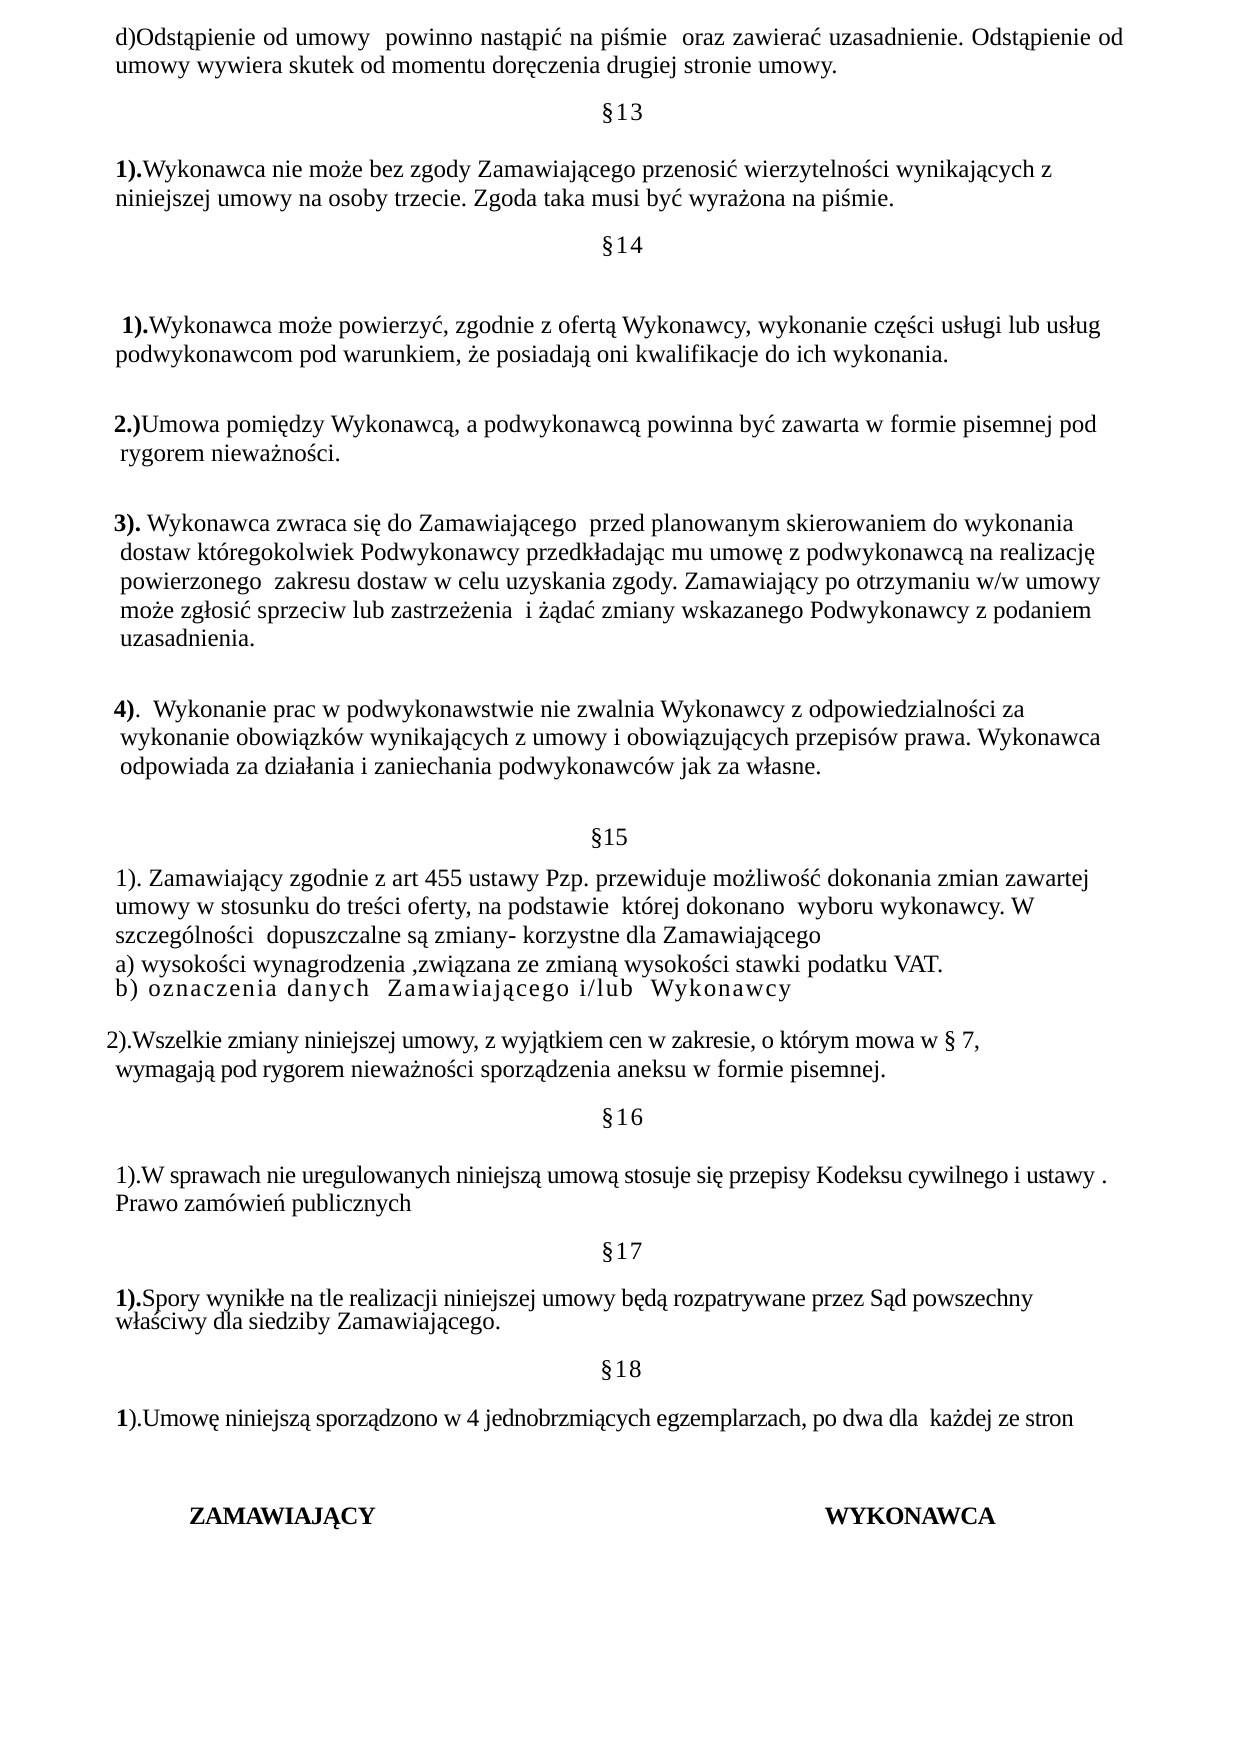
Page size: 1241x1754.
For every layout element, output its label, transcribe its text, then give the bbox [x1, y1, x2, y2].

text §18 [116, 1359, 948, 1382]
text 1).Wykonawca nie może bez zgody Zamawiającego przenosić wierzytelności wynikających z niniejszej umowy na osoby trzecie. Zgoda taka musi być wyrażona na piśmie. [115, 154, 1124, 212]
text §17 [116, 1241, 1124, 1264]
text 2).Wszelkie zmiany niniejszej umowy, z wyjątkiem cen w zakresie, o którym mowa w § 7, wymagają pod rygorem nieważności sporządzenia aneksu w formie pisemnej. [0, 1025, 1124, 1083]
text ZAMAWIAJĄCY WYKONAWCA [116, 1506, 1240, 1529]
text 2.)Umowa pomiędzy Wykonawcą, a podwykonawcą powinna być zawarta w formie pisemnej pod rygorem nieważności. [7, 409, 1124, 467]
text 1). Zamawiający zgodnie z art 455 ustawy Pzp. przewiduje możliwość dokonania zmian zawartej umowy w stosunku do treści oferty, na podstawie której dokonano wyboru wykonawcy. W szczególności dopuszczalne są zmiany- korzystne dla Zamawiającego [115, 863, 1121, 949]
text 3). Wykonawca zwraca się do Zamawiającego przed planowanym skierowaniem do wykonania dostaw któregokolwiek Podwykonawcy przedkładając mu umowę z podwykonawcą na realizację powierzonego zakresu dostaw w celu uzyskania zgody. Zamawiający po otrzymaniu w/w umowy może zgłosić sprzeciw lub zastrzeżenia i żądać zmiany wskazanego Podwykonawcy z podaniem uzasadnienia. [7, 508, 1124, 652]
text 1).W sprawach nie uregulowanych niniejszą umową stosuje się przepisy Kodeksu cywilnego i ustawy . Prawo zamówień publicznych [115, 1160, 1124, 1217]
text §15 [115, 822, 1124, 850]
text §16 [116, 1107, 1124, 1130]
text 4). Wykonanie prac w podwykonawstwie nie zwalnia Wykonawcy z odpowiedzialności za wykonanie obowiązków wynikających z umowy i obowiązujących przepisów prawa. Wykonawca odpowiada za działania i zaniechania podwykonawców jak za własne. [7, 694, 1124, 780]
text a) wysokości wynagrodzenia ,związana ze zmianą wysokości stawki podatku VAT. [115, 949, 1124, 978]
text b) oznaczenia danych Zamawiającego i/lub Wykonawcy [115, 978, 1124, 1001]
text d)Odstąpienie od umowy powinno nastąpić na piśmie oraz zawierać uzasadnienie. Odstąpienie od umowy wywiera skutek od momentu doręczenia drugiej stronie umowy. [115, 22, 1124, 79]
text 1).Umowę niniejszą sporządzono w 4 jednobrzmiących egzemplarzach, po dwa dla każdej ze stron [116, 1408, 1240, 1431]
text §13 [116, 102, 1124, 125]
text §14 [116, 235, 1124, 258]
text 1).Spory wynikłe na tle realizacji niniejszej umowy będą rozpatrywane przez Sąd powszechny właściwy dla siedzi­by Zamawiającego. [115, 1288, 1124, 1334]
text 1).Wykonawca może powierzyć, zgodnie z ofertą Wykonawcy, wykonanie części usługi lub usług podwykonawcom pod warunkiem, że posiadają oni kwalifikacje do ich wykonania. [115, 310, 1124, 368]
